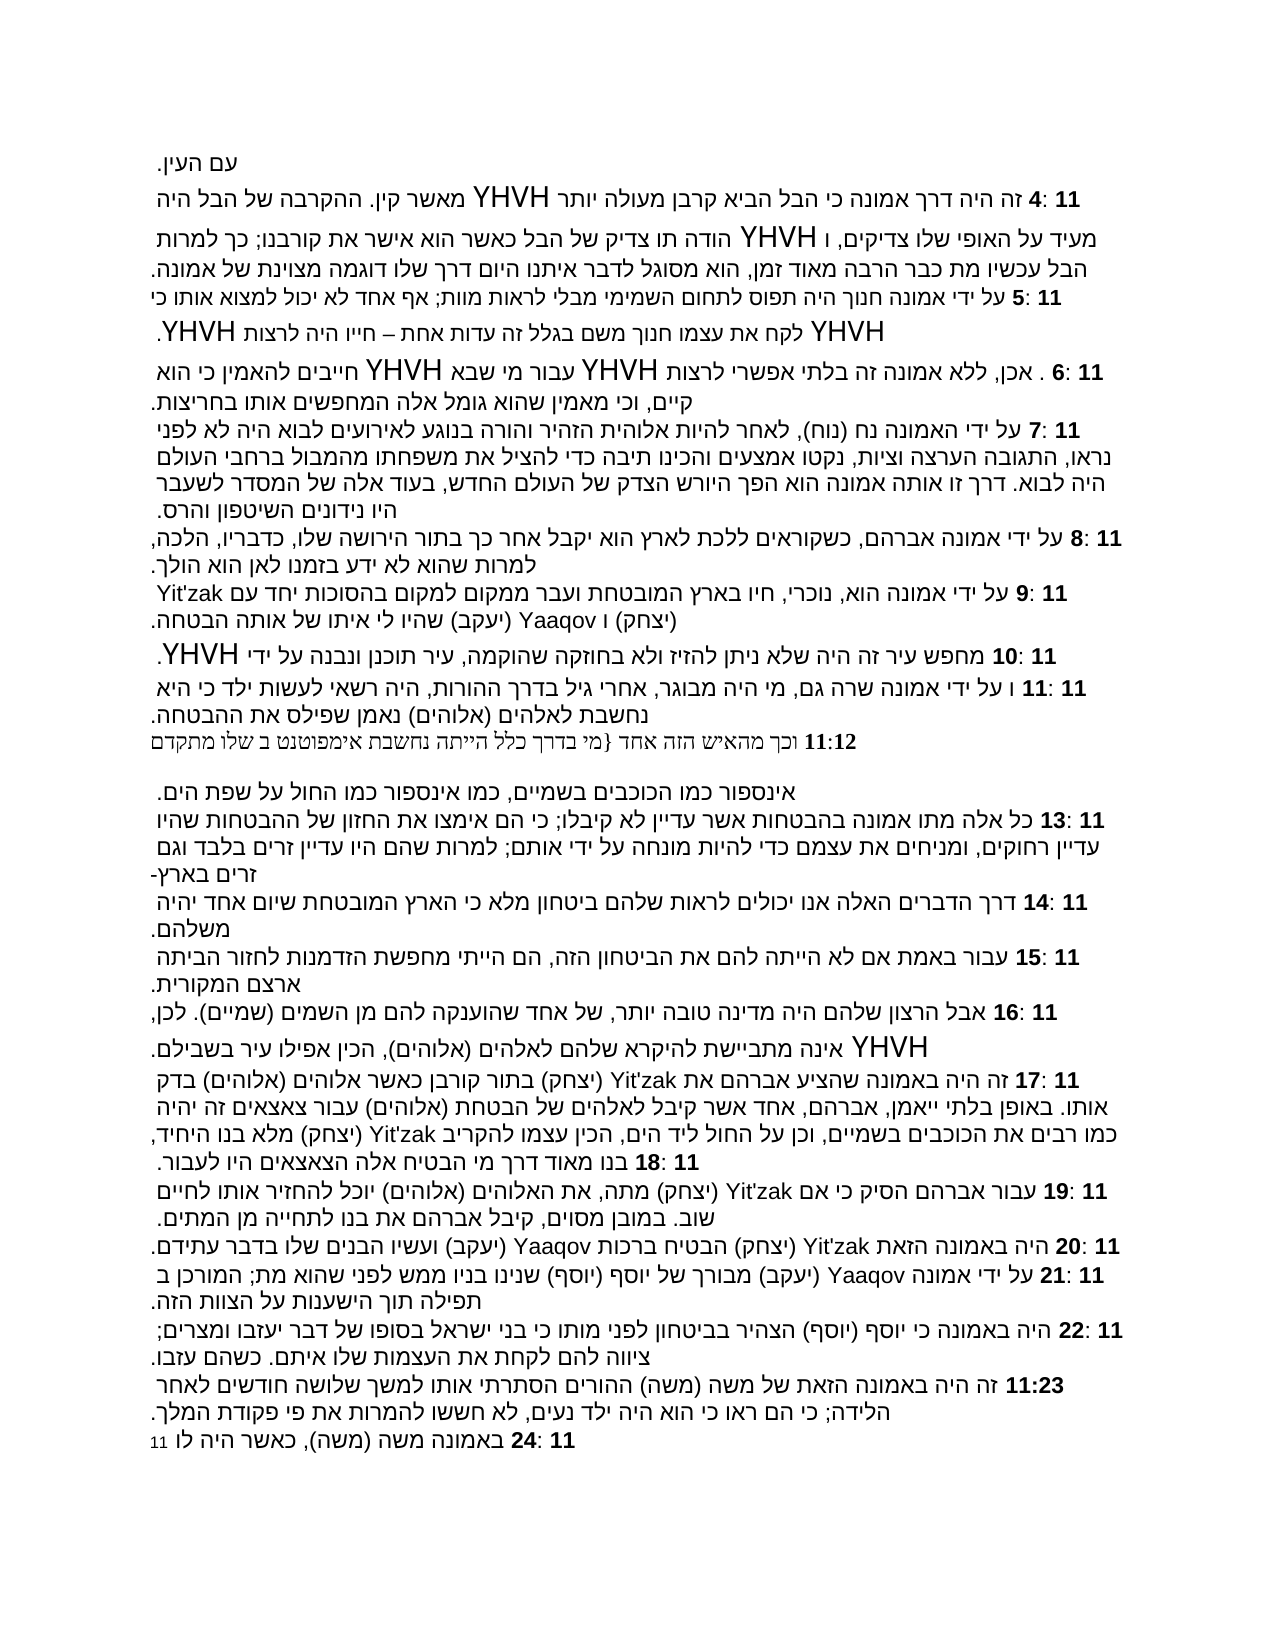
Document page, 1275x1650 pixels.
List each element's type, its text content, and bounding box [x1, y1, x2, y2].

text 11 :6 . אכן, ללא אמונה זה בלתי אפשרי לרצות YHVH עבור מי שבא YHVH חייבים להאמין כי הוא קיים, וכי מאמין שהוא גומל אלה המחפשים אותו בחריצות. [150, 349, 1125, 415]
text 11 :8 על ידי אמונה אברהם, כשקוראים ללכת לארץ הוא יקבל אחר כך בתור הירושה שלו, כדבריו, הלכה, למרות שהוא לא ידע בזמנו לאן הוא הולך. [150, 523, 1125, 578]
text 11 :19 עבור אברהם הסיק כי אם Yit'zak (יצחק) מתה, את האלוהים (אלוהים) יוכל להחזיר אותו לחיים שוב. במובן מסוים, קיבל אברהם את בנו לתחייה מן המתים. [150, 1176, 1125, 1231]
text 11 :5 על ידי אמונה חנוך היה תפוס לתחום השמימי מבלי לראות מוות; אף אחד לא יכול למצוא אותו כי YHVH לקח את עצמו חנוך משם בגלל זה עדות אחת – חייו היה לרצות YHVH. [150, 282, 1125, 349]
text אינספור כמו הכוכבים בשמיים, כמו אינספור כמו החול על שפת הים. [150, 779, 1125, 805]
text 11 :15 עבור באמת אם לא הייתה להם את הביטחון הזה, הם הייתי מחפשת הזדמנות לחזור הביתה ארצם המקורית. [150, 942, 1125, 997]
text 11 :22 היה באמונה כי יוסף (יוסף) הצהיר בביטחון לפני מותו כי בני ישראל בסופו של דבר יעזבו ומצרים; ציווה להם לקחת את העצמות שלו איתם. כשהם עזבו. [150, 1315, 1125, 1370]
text 11 :21 על ידי אמונה Yaaqov (יעקב) מבורך של יוסף (יוסף) שנינו בניו ממש לפני שהוא מת; המורכן ב תפילה תוך הישענות על הצוות הזה. [150, 1259, 1125, 1315]
text 11 :11 ו על ידי אמונה שרה גם, מי היה מבוגר, אחרי גיל בדרך ההורות, היה רשאי לעשות ילד כי היא נחשבת לאלהים (אלוהים) נאמן שפילס את ההבטחה. [150, 673, 1125, 728]
text 11 :13 כל אלה מתו אמונה בהבטחות אשר עדיין לא קיבלו; כי הם אימצו את החזון של ההבטחות שהיו עדיין רחוקים, ומניחים את עצמם כדי להיות מונחה על ידי אותם; למרות שהם היו עדיין זרים בלבד וגם זרים בארץ- [150, 805, 1125, 887]
text 11 :24 באמונה משה (משה), כאשר היה לו 11 [150, 1425, 1125, 1454]
text 11 :17 זה היה באמונה שהציע אברהם את Yit'zak (יצחק) בתור קורבן כאשר אלוהים (אלוהים) בדק אותו. באופן בלתי ייאמן, אברהם, אחד אשר קיבל לאלהים של הבטחת (אלוהים) עבור צאצאים זה יהיה כמו רבים את הכוכבים בשמיים, וכן על החול ליד הים, הכין עצמו להקריב Yit'zak (יצחק) מלא בנו היחיד, [150, 1066, 1125, 1147]
text 11 :16 אבל הרצון שלהם היה מדינה טובה יותר, של אחד שהוענקה להם מן השמים (שמיים). לכן, YHVH אינה מתביישת להיקרא שלהם לאלהים (אלוהים), הכין אפילו עיר בשבילם. [150, 997, 1125, 1066]
text 11:12 וכך מהאיש הזה אחד {מי בדרך כלל הייתה נחשבת אימפוטנט ב שלו מתקדם [150, 728, 1125, 754]
text 11 :18 בנו מאוד דרך מי הבטיח אלה הצאצאים היו לעבור. [150, 1147, 1125, 1176]
text 11 :20 היה באמונה הזאת Yit'zak (יצחק) הבטיח ברכות Yaaqov (יעקב) ועשיו הבנים שלו בדבר עתידם. [150, 1231, 1125, 1259]
text עם העין. [150, 150, 1125, 176]
text 11:23 זה היה באמונה הזאת של משה (משה) ההורים הסתרתי אותו למשך שלושה חודשים לאחר הלידה; כי הם ראו כי הוא היה ילד נעים, לא חששו להמרות את פי פקודת המלך. [150, 1370, 1125, 1425]
text 11 :7 על ידי האמונה נח (נוח), לאחר להיות אלוהית הזהיר והורה בנוגע לאירועים לבוא היה לא לפני נראו, התגובה הערצה וציות, נקטו אמצעים והכינו תיבה כדי להציל את משפחתו מהמבול ברחבי העולם היה לבוא. דרך זו אותה אמונה הוא הפך היורש הצדק של העולם החדש, בעוד אלה של המסדר לשעבר היו נידונים השיטפון והרס. [150, 415, 1125, 523]
text 11 :14 דרך הדברים האלה אנו יכולים לראות שלהם ביטחון מלא כי הארץ המובטחת שיום אחד יהיה משלהם. [150, 887, 1125, 942]
text 11 :9 על ידי אמונה הוא, נוכרי, חיו בארץ המובטחת ועבר ממקום למקום בהסוכות יחד עם Yit'zak (יצחק) ו Yaaqov (יעקב) שהיו לי איתו של אותה הבטחה. [150, 578, 1125, 633]
text 11 :10 מחפש עיר זה היה שלא ניתן להזיז ולא בחוזקה שהוקמה, עיר תוכנן ונבנה על ידי YHVH. [150, 633, 1125, 673]
text 11 :4 זה היה דרך אמונה כי הבל הביא קרבן מעולה יותר YHVH מאשר קין. ההקרבה של הבל היה מעיד על האופי שלו צדיקים, ו YHVH הודה תו צדיק של הבל כאשר הוא אישר את קורבנו; כך למרות הבל עכשיו מת כבר הרבה מאוד זמן, הוא מסוגל לדבר איתנו היום דרך שלו דוגמה מצוינת של אמונה. [150, 176, 1125, 282]
